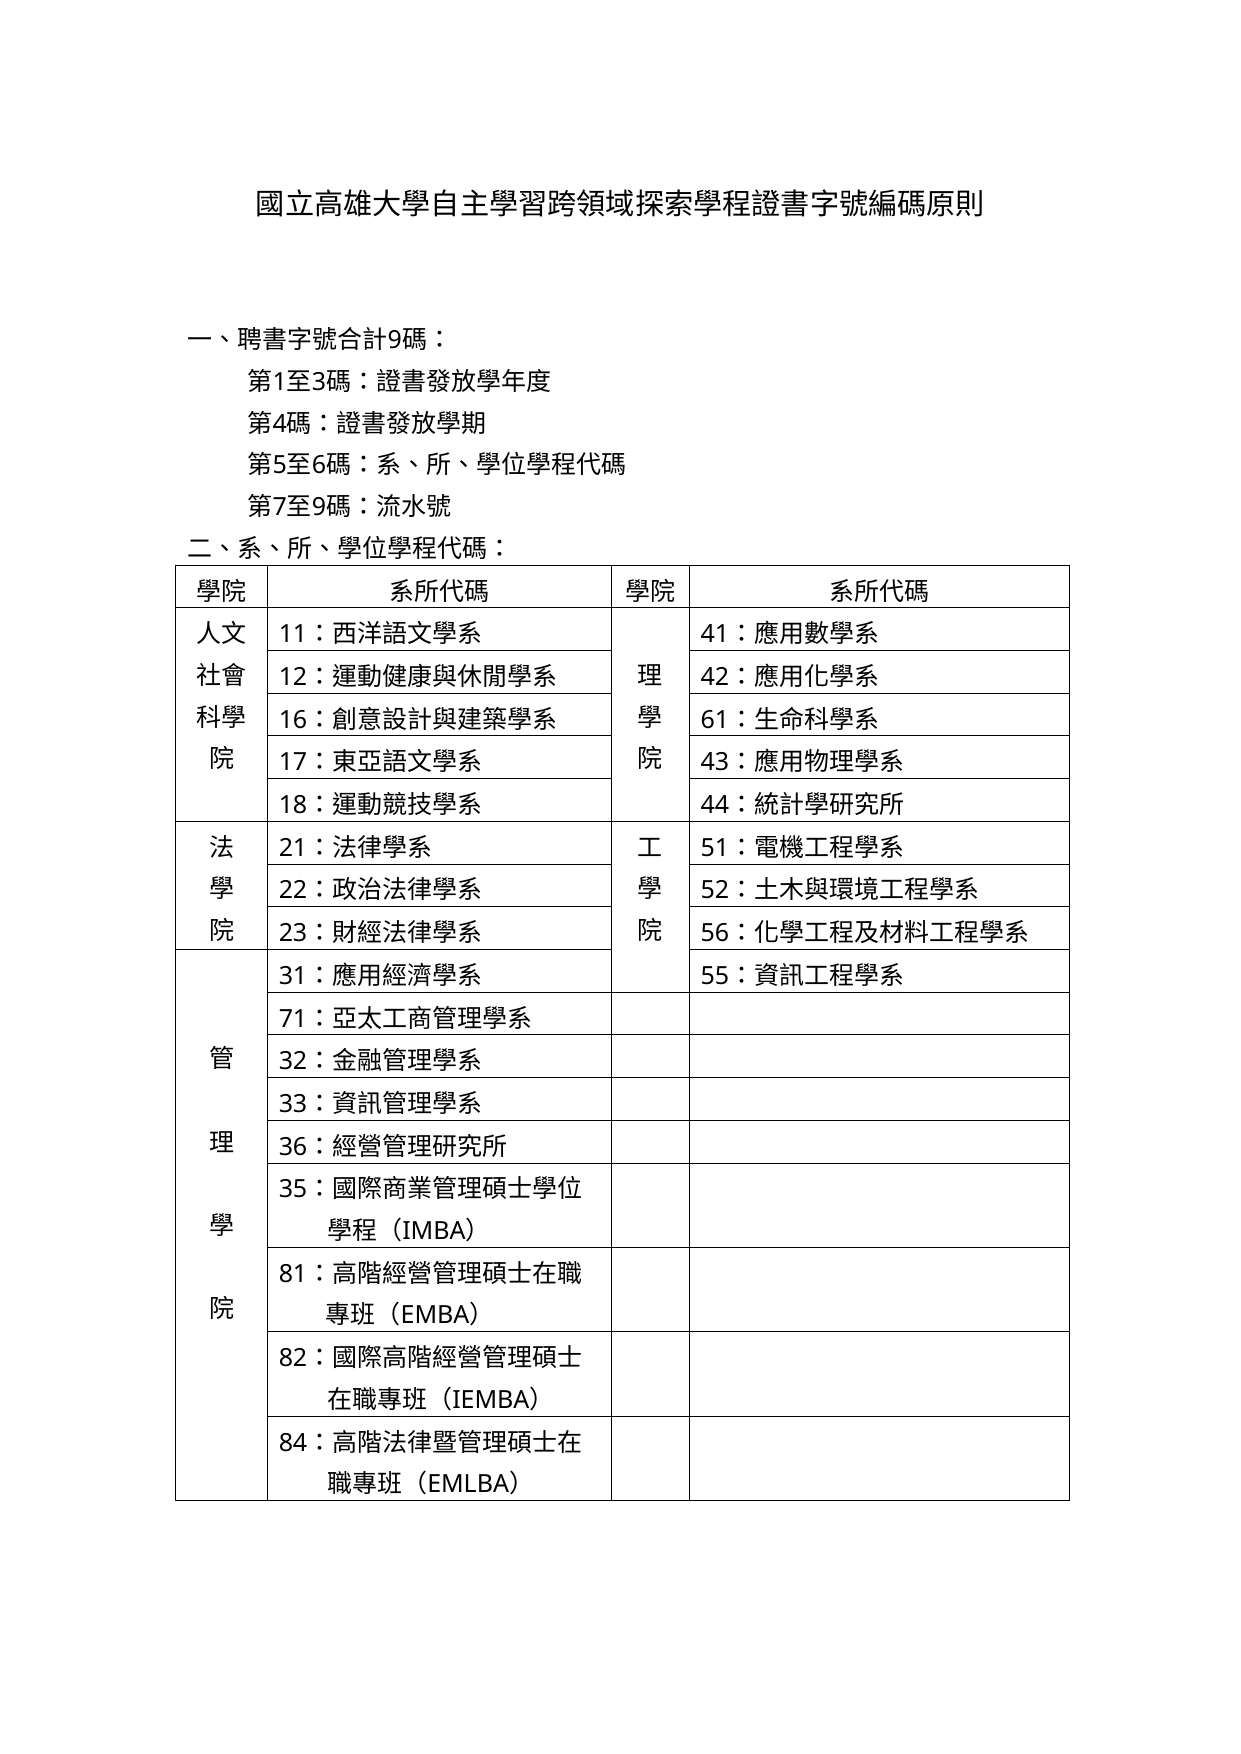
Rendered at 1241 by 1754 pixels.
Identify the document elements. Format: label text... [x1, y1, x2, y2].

table_cell 84：高階法律暨管理碩士在職專班（EMLBA） [268, 1417, 611, 1500]
table_cell [612, 1248, 689, 1331]
table_cell 81：高階經營管理碩士在職專班（EMBA） [268, 1248, 611, 1331]
table_cell [690, 1417, 1069, 1500]
table_cell 31：應用經濟學系 [268, 950, 611, 992]
table_cell 23：財經法律學系 [268, 907, 611, 949]
table_cell [612, 1332, 689, 1416]
table_cell 43：應用物理學系 [690, 736, 1069, 778]
table_cell [612, 993, 689, 1034]
table_cell [690, 1035, 1069, 1077]
table_cell 55：資訊工程學系 [690, 950, 1069, 992]
table_cell 36：經營管理研究所 [268, 1121, 611, 1162]
table_cell 12：運動健康與休閒學系 [268, 651, 611, 693]
table_header 學院 [176, 566, 267, 607]
text 國立高雄大學自主學習跨領域探索學程證書字號編碼原則 [187, 164, 1053, 239]
table_cell 法 學 院 [176, 822, 267, 949]
table_cell 51：電機工程學系 [690, 822, 1069, 863]
text 第7至9碼：流水號 [247, 481, 1053, 523]
table_cell [612, 1164, 689, 1247]
table_cell 理 學 院 [612, 608, 689, 821]
table_cell 41：應用數學系 [690, 608, 1069, 650]
table_cell [612, 1078, 689, 1120]
table_cell 44：統計學研究所 [690, 779, 1069, 821]
table_cell [690, 1164, 1069, 1247]
table_cell 42：應用化學系 [690, 651, 1069, 693]
table_cell 71：亞太工商管理學系 [268, 993, 611, 1034]
table_cell [612, 1121, 689, 1162]
text 第1至3碼：證書發放學年度 [247, 356, 1053, 398]
table_header 系所代碼 [268, 566, 611, 607]
table_cell 33：資訊管理學系 [268, 1078, 611, 1120]
table_cell 17：東亞語文學系 [268, 736, 611, 778]
table_cell 56：化學工程及材料工程學系 [690, 907, 1069, 949]
table_cell 61：生命科學系 [690, 694, 1069, 735]
table_header 學院 [612, 566, 689, 607]
table_cell 管 理 學 院 [176, 950, 267, 1500]
table_cell 82：國際高階經營管理碩士在職專班（IEMBA） [268, 1332, 611, 1416]
text 二、系、所、學位學程代碼： [187, 523, 1053, 564]
table_cell 32：金融管理學系 [268, 1035, 611, 1077]
table_cell 工 學 院 [612, 822, 689, 992]
table_cell 11：西洋語文學系 [268, 608, 611, 650]
table_cell 21：法律學系 [268, 822, 611, 863]
table_cell [612, 1417, 689, 1500]
table_cell 16：創意設計與建築學系 [268, 694, 611, 735]
table_cell 22：政治法律學系 [268, 865, 611, 906]
table_cell 35：國際商業管理碩士學位學程（IMBA） [268, 1164, 611, 1247]
table_cell 52：土木與環境工程學系 [690, 865, 1069, 906]
table_cell [690, 1248, 1069, 1331]
table_cell 人文社會 科學院 [176, 608, 267, 821]
table_cell [690, 1121, 1069, 1162]
text 第4碼：證書發放學期 [247, 398, 1053, 439]
table_cell [690, 1078, 1069, 1120]
text 一、聘書字號合計9碼： [187, 314, 1053, 356]
table_cell [690, 993, 1069, 1034]
text 第5至6碼：系、所、學位學程代碼 [247, 439, 1053, 481]
table_header 系所代碼 [690, 566, 1069, 607]
table_cell [690, 1332, 1069, 1416]
table_cell 18：運動競技學系 [268, 779, 611, 821]
table_cell [612, 1035, 689, 1077]
